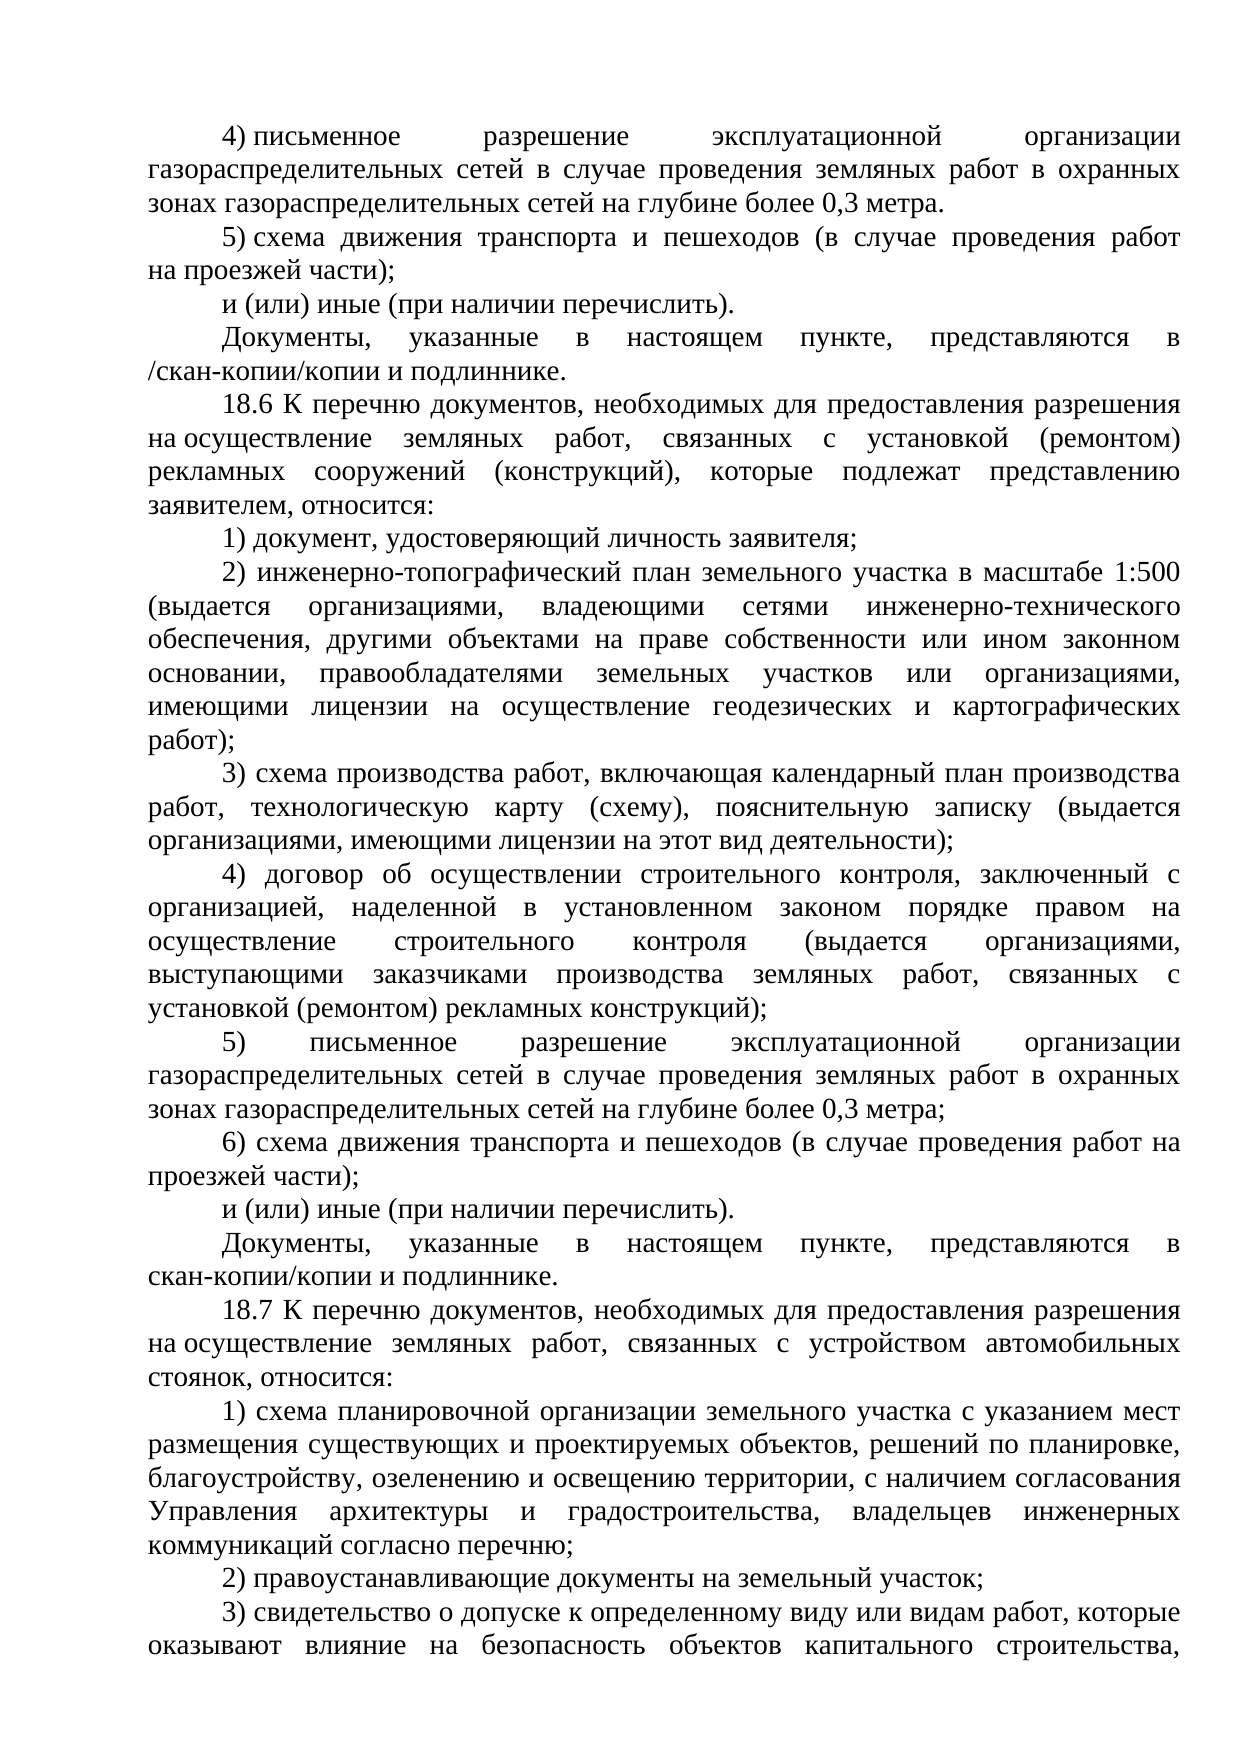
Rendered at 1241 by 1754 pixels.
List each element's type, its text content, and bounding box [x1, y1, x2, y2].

text и (или) иные (при наличии перечислить). [148, 286, 1181, 319]
text Документы, указанные в настоящем пункте, представляются в скан-копии/копии и подлиннике. [148, 1225, 1181, 1292]
text 6) схема движения транспорта и пешеходов (в случае проведения работ на проезжей части); [148, 1124, 1181, 1191]
text 2) инженерно-топографический план земельного участка в масштабе 1:500 (выдается организациями, владеющими сетями инженерно-технического обеспечения, другими объектами на праве собственности или ином законном основании, правообладателями земельных участков или организациями, имеющими лицензии на осуществление геодезических и картографических работ); [148, 554, 1181, 755]
text 4) письменное разрешение эксплуатационной организации газораспределительных сетей в случае проведения земляных работ в охранных зонах газораспределительных сетей на глубине более 0,3 метра. [148, 118, 1181, 219]
text 4) договор об осуществлении строительного контроля, заключенный с организацией, наделенной в установленном законом порядке правом на осуществление строительного контроля (выдается организациями, выступающими заказчиками производства земляных работ, связанных с установкой (ремонтом) рекламных конструкций); [148, 856, 1181, 1024]
text и (или) иные (при наличии перечислить). [148, 1191, 1181, 1225]
text 1) схема планировочной организации земельного участка с указанием мест размещения существующих и проектируемых объектов, решений по планировке, благоустройству, озеленению и освещению территории, с наличием согласования Управления архитектуры и градостроительства, владельцев инженерных коммуникаций согласно перечню; [148, 1393, 1181, 1560]
text 1) документ, удостоверяющий личность заявителя; [148, 521, 1181, 554]
text 5) схема движения транспорта и пешеходов (в случае проведения работ на проезжей части); [148, 219, 1181, 286]
text 3) свидетельство о допуске к определенному виду или видам работ, которые оказывают влияние на безопасность объектов капитального строительства, [148, 1594, 1181, 1661]
text 18.7 К перечню документов, необходимых для предоставления разрешения на осуществление земляных работ, связанных с устройством автомобильных стоянок, относится: [148, 1292, 1181, 1393]
text 18.6 К перечню документов, необходимых для предоставления разрешения на осуществление земляных работ, связанных с установкой (ремонтом) рекламных сооружений (конструкций), которые подлежат представлению заявителем, относится: [148, 386, 1181, 521]
text 2) правоустанавливающие документы на земельный участок; [148, 1560, 1181, 1594]
text 3) схема производства работ, включающая календарный план производства работ, технологическую карту (схему), пояснительную записку (выдается организациями, имеющими лицензии на этот вид деятельности); [148, 755, 1181, 856]
text 5) письменное разрешение эксплуатационной организации газораспределительных сетей в случае проведения земляных работ в охранных зонах газораспределительных сетей на глубине более 0,3 метра; [148, 1024, 1181, 1124]
text Документы, указанные в настоящем пункте, представляются в /скан-копии/копии и подлиннике. [148, 319, 1181, 386]
